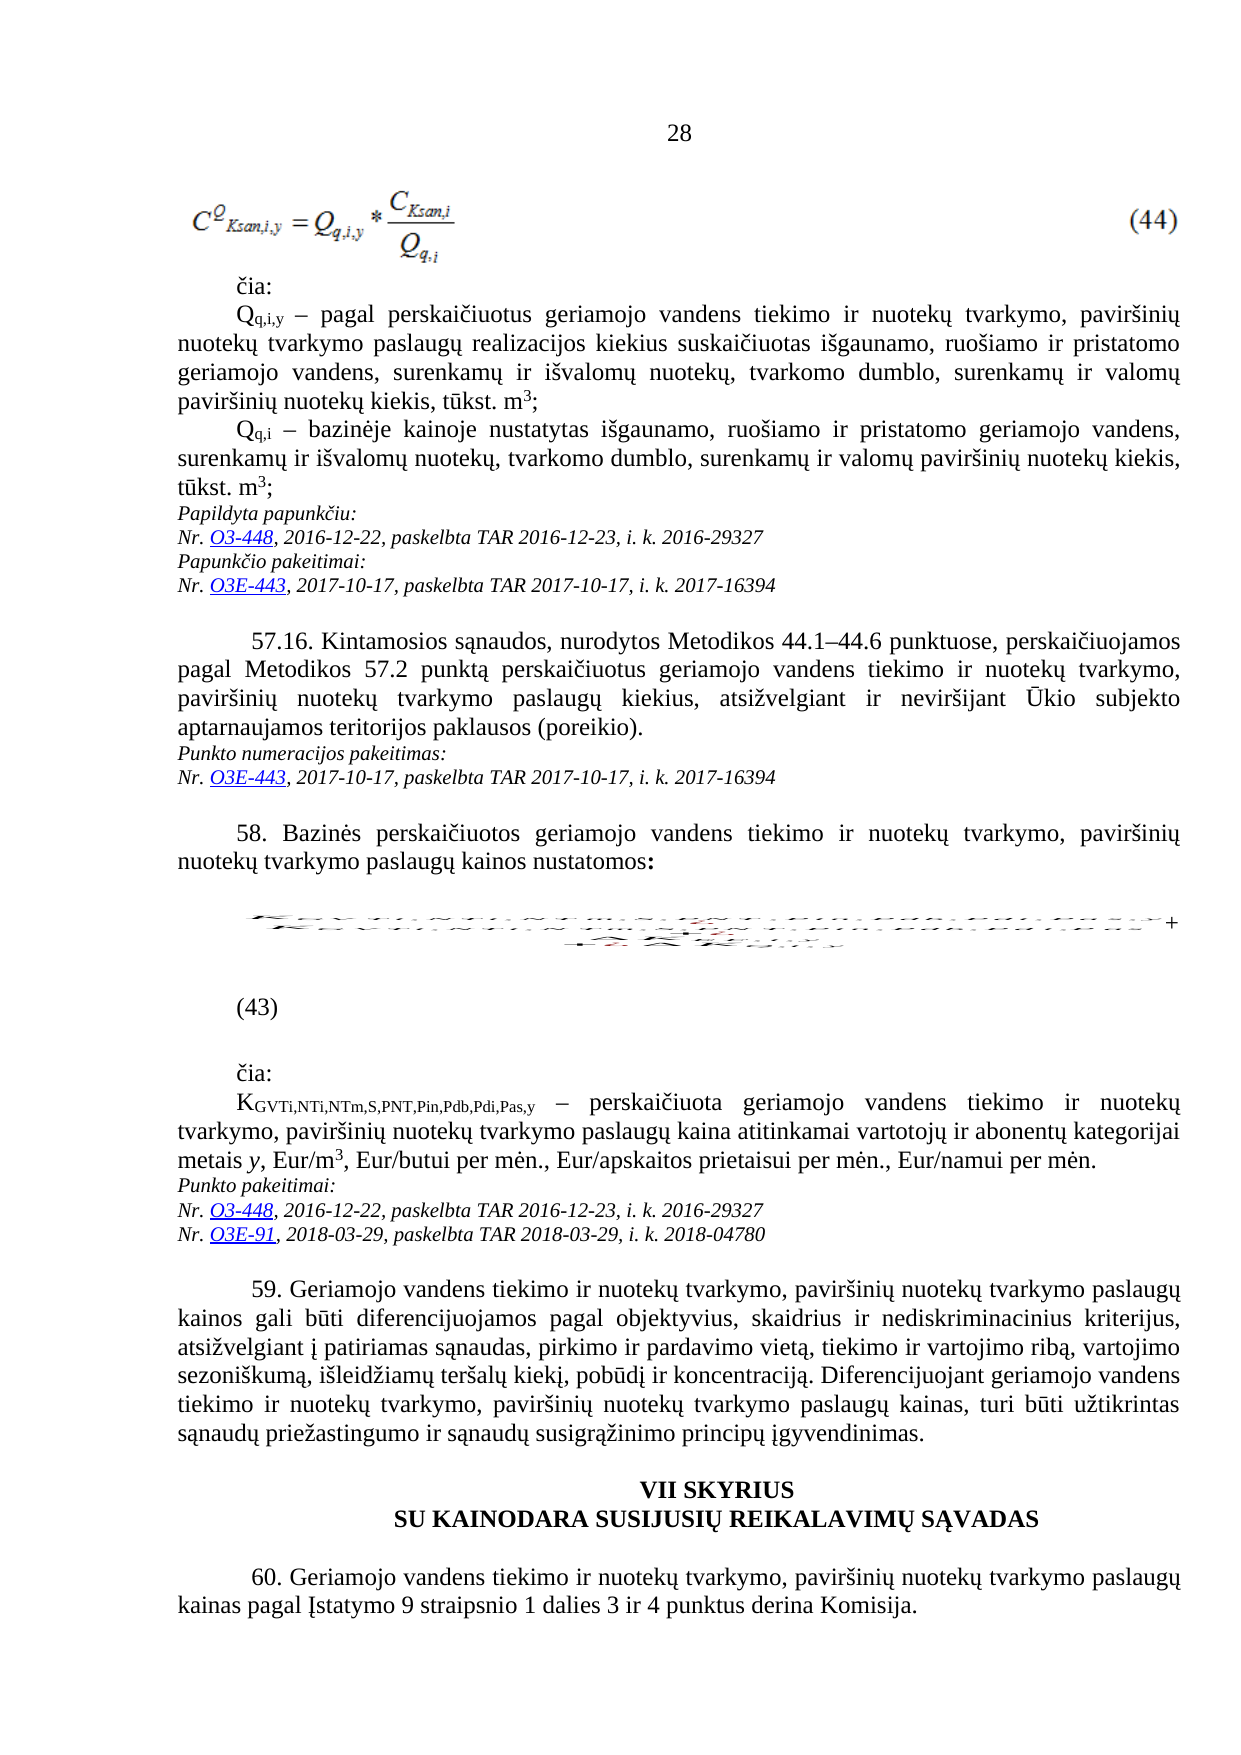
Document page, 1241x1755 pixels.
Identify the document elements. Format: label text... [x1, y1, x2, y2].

text Qq,i,y – pagal perskaičiuotus geriamojo vandens tiekimo ir nuotekų tvarkymo, paviršinių nuotekų tvarkymo paslaugų realizacijos kiekius suskaičiuotas išgaunamo, ruošiamo ir pristatomo geriamojo vandens, surenkamų ir išvalomų nuotekų, tvarkomo dumblo, surenkamų ir valomų paviršinių nuotekų kiekis, tūkst. m3; [177, 299, 1181, 414]
text Punkto pakeitimai: [177, 1173, 1181, 1197]
text Punkto numeracijos pakeitimas: [177, 741, 1181, 765]
text Nr. O3E-443, 2017-10-17, paskelbta TAR 2017-10-17, i. k. 2017-16394 [177, 573, 1181, 597]
text KGVTi,NTi,NTm,S,PNT,Pin,Pdb,Pdi,Pas,y – perskaičiuota geriamojo vandens tiekimo ir nuotekų tvarkymo, paviršinių nuotekų tvarkymo paslaugų kaina atitinkamai vartotojų ir abonentų kategorijai metais y, Eur/m3, Eur/butui per mėn., Eur/apskaitos prietaisui per mėn., Eur/namui per mėn. [177, 1087, 1181, 1173]
text + (43) [236, 908, 1181, 1021]
text 60. Geriamojo vandens tiekimo ir nuotekų tvarkymo, paviršinių nuotekų tvarkymo paslaugų kainas pagal Įstatymo 9 straipsnio 1 dalies 3 ir 4 punktus derina Komisija. [177, 1562, 1181, 1619]
text Nr. O3-448, 2016-12-22, paskelbta TAR 2016-12-23, i. k. 2016-29327 [177, 1197, 1181, 1222]
text Nr. O3E-91, 2018-03-29, paskelbta TAR 2018-03-29, i. k. 2018-04780 [177, 1222, 1181, 1246]
text Papildyta papunkčiu: [177, 501, 1181, 525]
text 58. Bazinės perskaičiuotos geriamojo vandens tiekimo ir nuotekų tvarkymo, paviršinių nuotekų tvarkymo paslaugų kainos nustatomos: [177, 818, 1181, 875]
text SU KAINODARA SUSIJUSIŲ REIKALAVIMŲ SĄVADAS [252, 1504, 1181, 1533]
text Papunkčio pakeitimai: [177, 549, 1181, 573]
text 59. Geriamojo vandens tiekimo ir nuotekų tvarkymo, paviršinių nuotekų tvarkymo paslaugų kainos gali būti diferencijuojamos pagal objektyvius, skaidrius ir nediskriminacinius kriterijus, atsižvelgiant į patiriamas sąnaudas, pirkimo ir pardavimo vietą, tiekimo ir vartojimo ribą, vartojimo sezoniškumą, išleidžiamų teršalų kiekį, pobūdį ir koncentraciją. Diferencijuojant geriamojo vandens tiekimo ir nuotekų tvarkymo, paviršinių nuotekų tvarkymo paslaugų kainas, turi būti užtikrintas sąnaudų priežastingumo ir sąnaudų susigrąžinimo principų įgyvendinimas. [177, 1274, 1181, 1447]
text VII SKYRIUS [252, 1476, 1181, 1504]
text Nr. O3-448, 2016-12-22, paskelbta TAR 2016-12-23, i. k. 2016-29327 [177, 525, 1181, 549]
text 57.16. Kintamosios sąnaudos, nurodytos Metodikos 44.1–44.6 punktuose, perskaičiuojamos pagal Metodikos 57.2 punktą perskaičiuotus geriamojo vandens tiekimo ir nuotekų tvarkymo, paviršinių nuotekų tvarkymo paslaugų kiekius, atsižvelgiant ir neviršijant Ūkio subjekto aptarnaujamos teritorijos paklausos (poreikio). [177, 626, 1181, 741]
text Qq,i – bazinėje kainoje nustatytas išgaunamo, ruošiamo ir pristatomo geriamojo vandens, surenkamų ir išvalomų nuotekų, tvarkomo dumblo, surenkamų ir valomų paviršinių nuotekų kiekis, tūkst. m3; [177, 414, 1181, 501]
text čia: [236, 271, 1181, 299]
text čia: [236, 1058, 1181, 1087]
text Nr. O3E-443, 2017-10-17, paskelbta TAR 2017-10-17, i. k. 2017-16394 [177, 765, 1181, 789]
